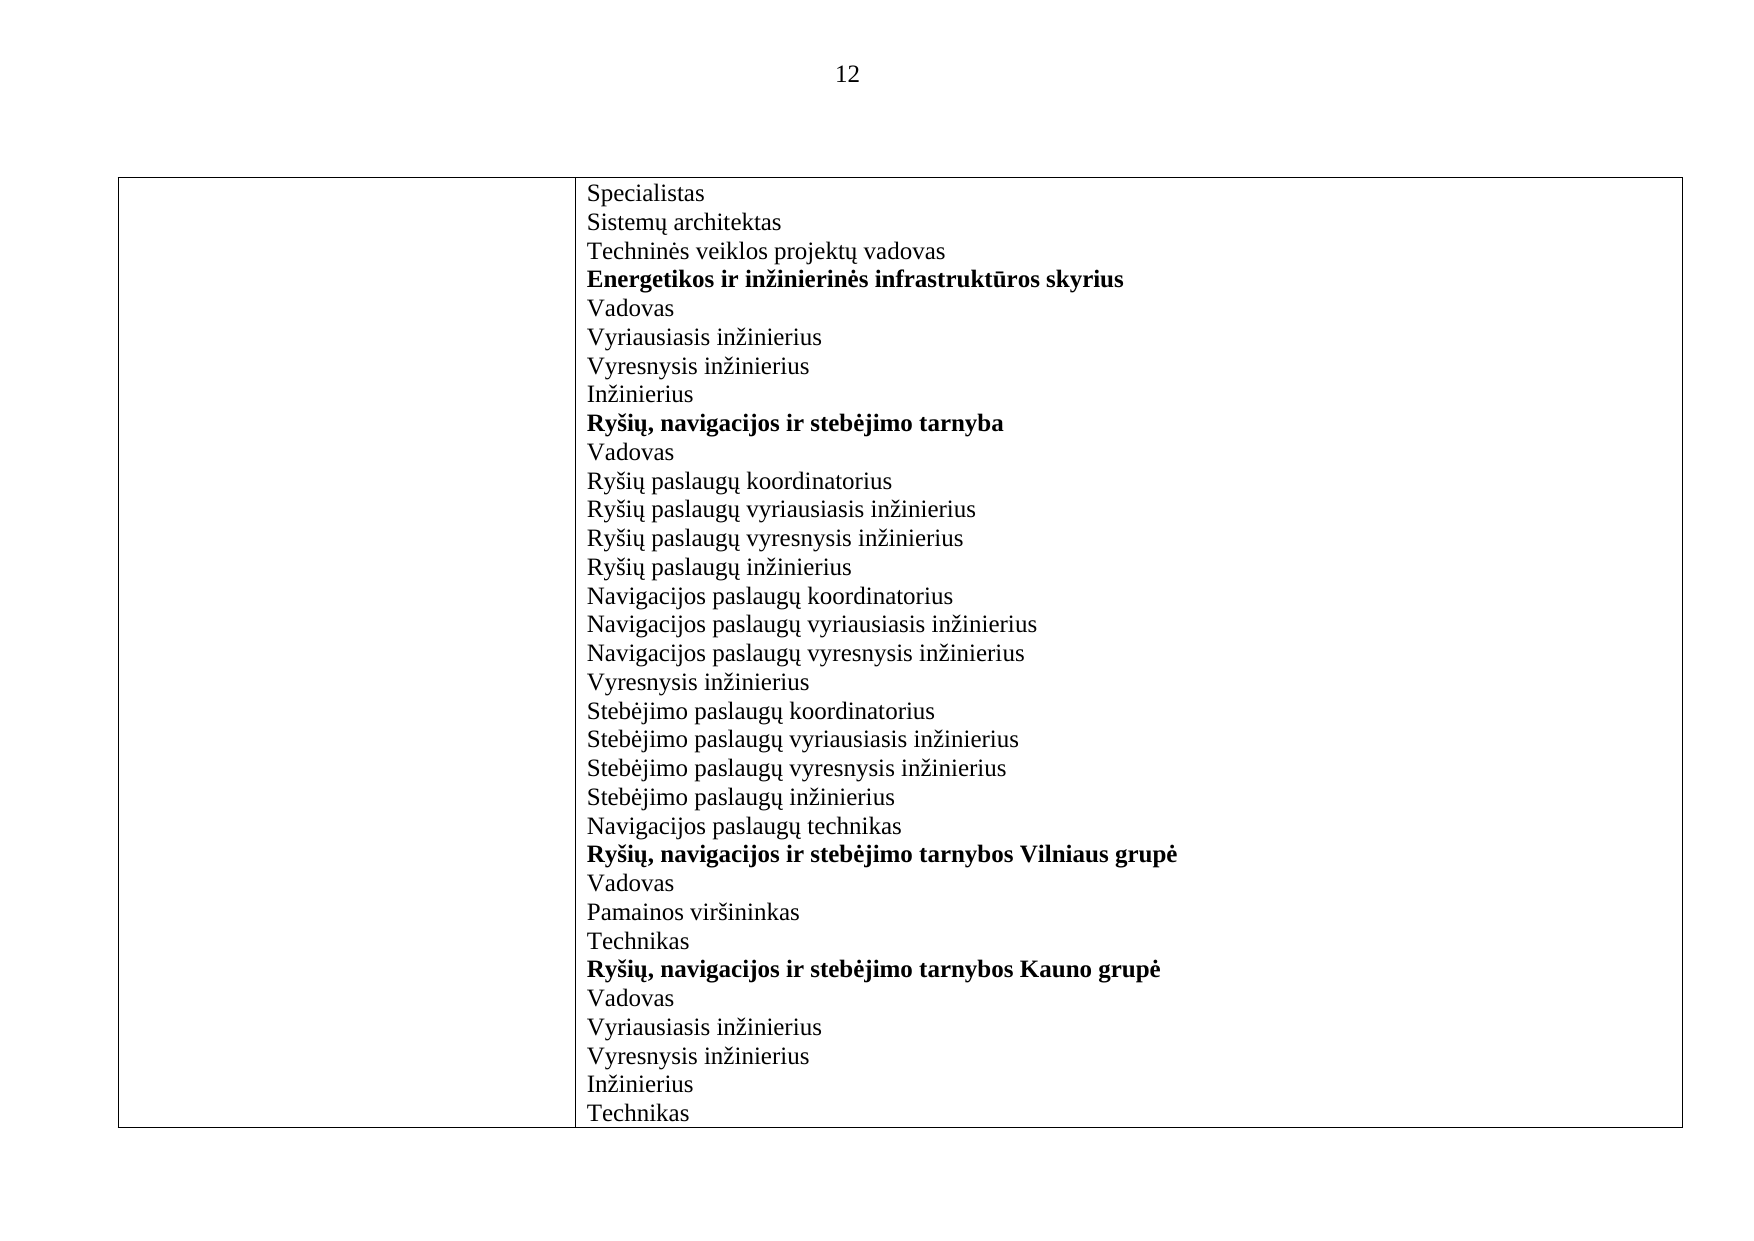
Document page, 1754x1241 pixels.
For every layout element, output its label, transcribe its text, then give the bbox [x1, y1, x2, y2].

table_cell [119, 178, 575, 1127]
table_cell Specialistas Sistemų architektas Techninės veiklos projektų vadovas Energetikos ir inžinierinės infrastruktūros skyrius Vadovas Vyriausiasis inžinierius Vyresnysis inžinierius Inžinierius Ryšių, navigacijos ir stebėjimo tarnyba Vadovas Ryšių paslaugų koordinatorius Ryšių paslaugų vyriausiasis inžinierius Ryšių paslaugų vyresnysis inžinierius Ryšių paslaugų inžinierius Navigacijos paslaugų koordinatorius Navigacijos paslaugų vyriausiasis inžinierius Navigacijos paslaugų vyresnysis inžinierius Vyresnysis inžinierius Stebėjimo paslaugų koordinatorius Stebėjimo paslaugų vyriausiasis inžinierius Stebėjimo paslaugų vyresnysis inžinierius Stebėjimo paslaugų inžinierius Navigacijos paslaugų technikas Ryšių, navigacijos ir stebėjimo tarnybos Vilniaus grupė Vadovas Pamainos viršininkas Technikas Ryšių, navigacijos ir stebėjimo tarnybos Kauno grupė Vadovas Vyriausiasis inžinierius Vyresnysis inžinierius Inžinierius Technikas [576, 178, 1682, 1127]
